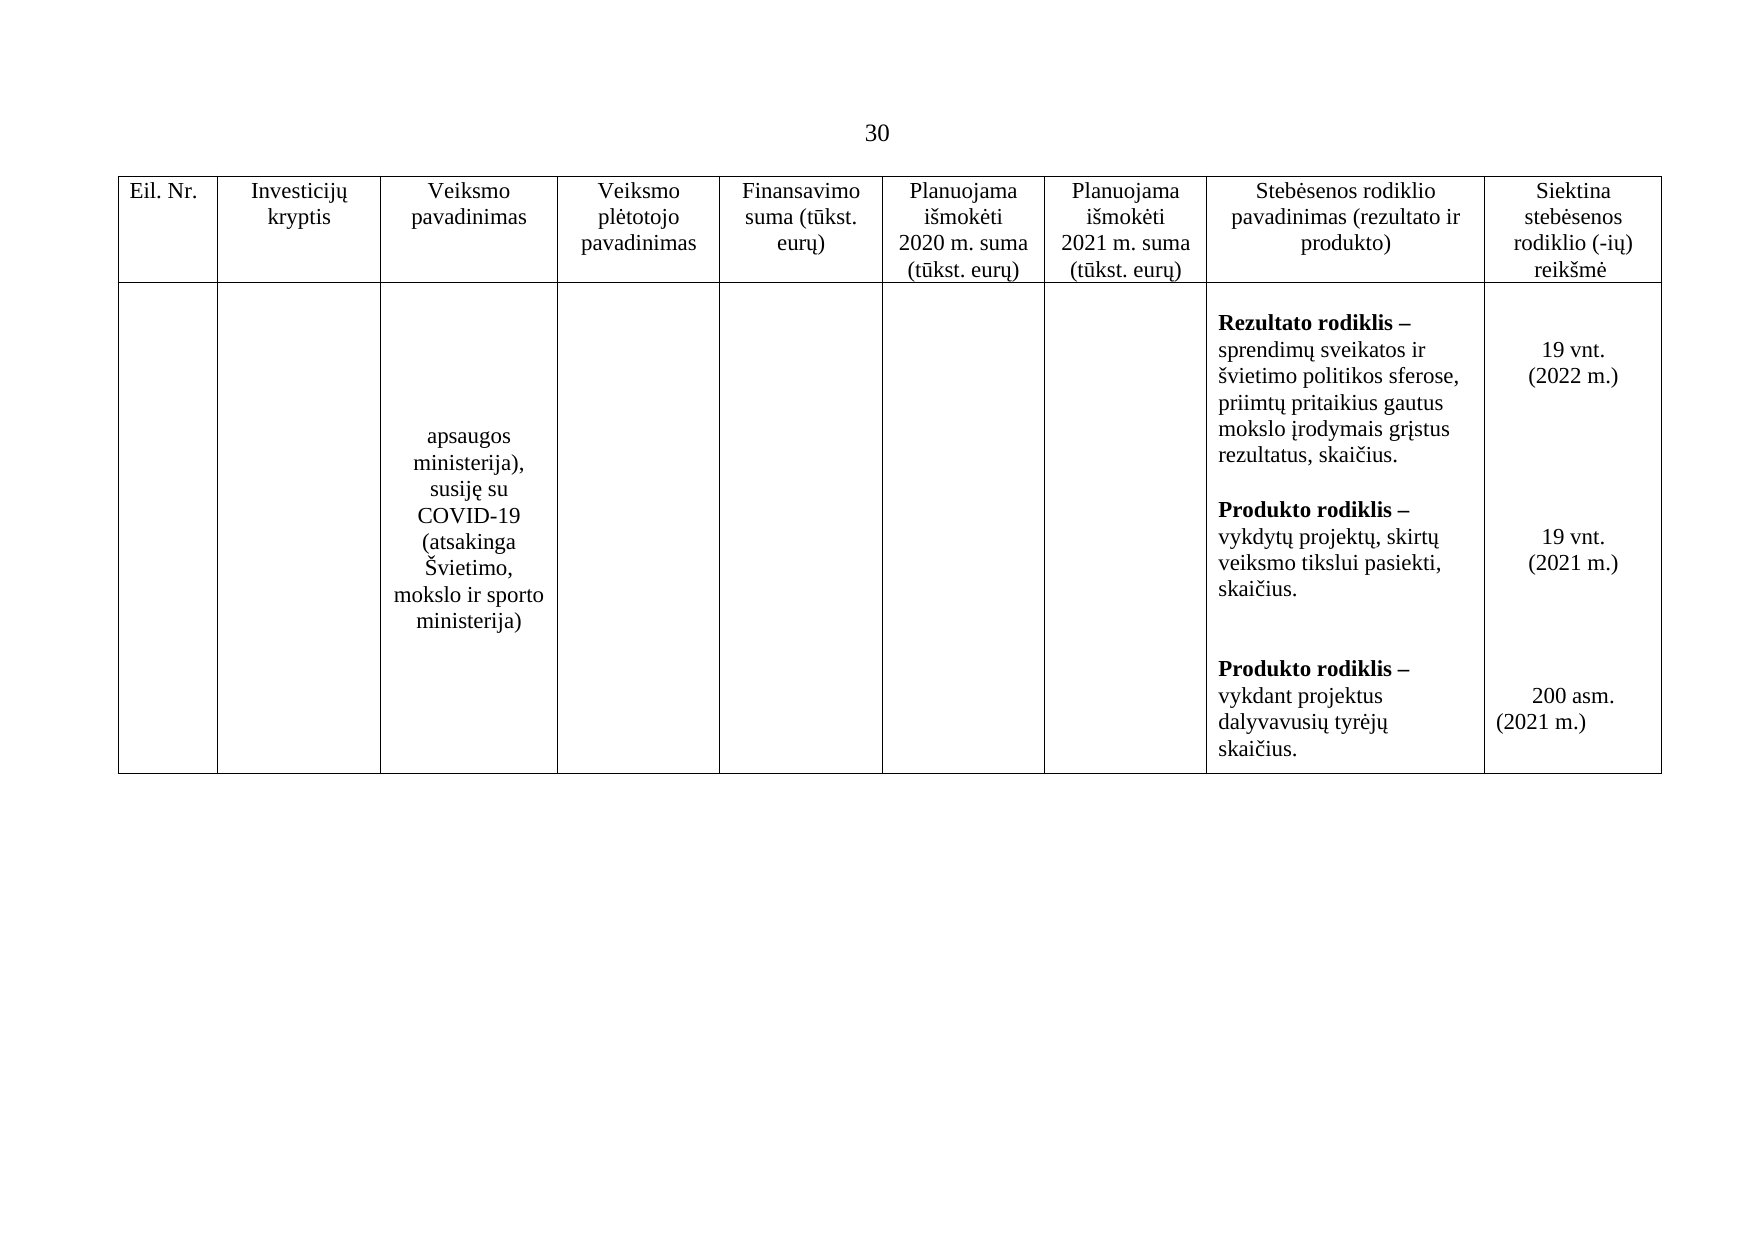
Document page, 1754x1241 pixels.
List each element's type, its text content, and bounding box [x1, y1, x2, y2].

table_cell 19 vnt. (2022 m.) [1485, 283, 1661, 469]
table_cell [720, 283, 882, 773]
table_header Veiksmo pavadinimas [381, 177, 557, 282]
table_cell [558, 283, 719, 773]
table_cell [218, 283, 380, 773]
table_cell 200 asm. (2021 m.) [1485, 628, 1661, 773]
table_header Siektina stebėsenos rodiklio (-ių) reikšmė [1485, 177, 1661, 282]
table_header Veiksmo plėtotojo pavadinimas [558, 177, 719, 282]
table_header Planuojama išmokėti 2021 m. suma (tūkst. eurų) [1045, 177, 1206, 282]
table_header Finansavimo suma (tūkst. eurų) [720, 177, 882, 282]
table_cell Rezultato rodiklis – sprendimų sveikatos ir švietimo politikos sferose, priimtų pritaikius gautus mokslo įrodymais grįstus rezultatus, skaičius. [1207, 283, 1484, 469]
table_cell Produkto rodiklis – vykdant projektus dalyvavusių tyrėjų skaičius. [1207, 628, 1484, 773]
table_cell [883, 283, 1044, 773]
table_header Planuojama išmokėti 2020 m. suma (tūkst. eurų) [883, 177, 1044, 282]
table_cell apsaugos ministerija), susiję su COVID-19 (atsakinga Švietimo, mokslo ir sporto ministerija) [381, 283, 557, 773]
table_header Investicijų kryptis [218, 177, 380, 282]
table_cell [119, 283, 217, 773]
table_cell [1045, 283, 1206, 773]
table_header Eil. Nr. [119, 177, 217, 282]
table_cell Produkto rodiklis – vykdytų projektų, skirtų veiksmo tikslui pasiekti, skaičius. [1207, 469, 1484, 628]
table_cell 19 vnt. (2021 m.) [1485, 469, 1661, 628]
table_header Stebėsenos rodiklio pavadinimas (rezultato ir produkto) [1207, 177, 1484, 282]
